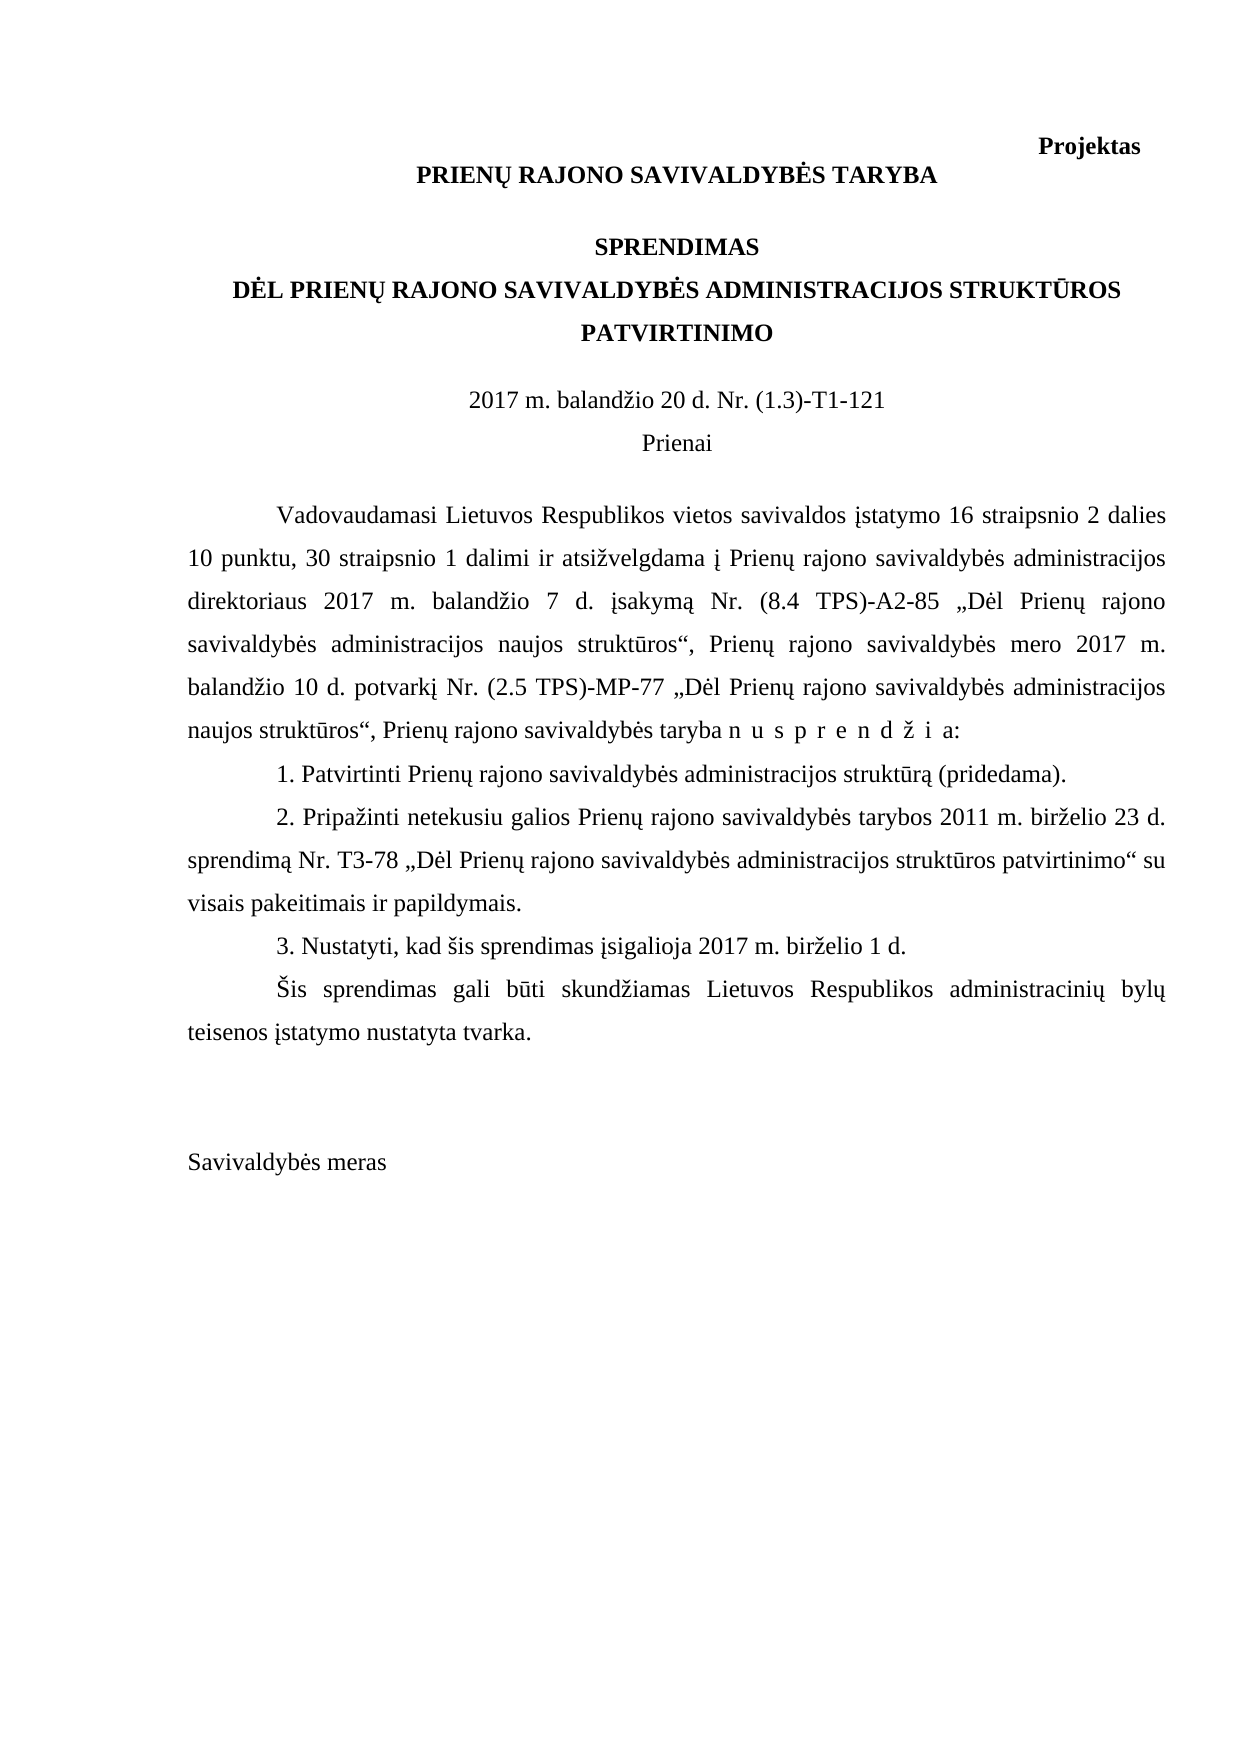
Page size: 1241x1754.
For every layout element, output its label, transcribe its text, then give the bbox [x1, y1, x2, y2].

text PRIENŲ RAJONO SAVIVALDYBĖS TARYBA [187, 160, 1167, 188]
text 1. Patvirtinti Prienų rajono savivaldybės administracijos struktūrą (pridedama). [231, 759, 1167, 787]
text 2. Pripažinti netekusiu galios Prienų rajono savivaldybės tarybos 2011 m. birželio 23 d. sprendimą Nr. T3-78 „Dėl Prienų rajono savivaldybės administracijos struktūros patvirtinimo“ su visais pakeitimais ir papildymais. [187, 802, 1167, 917]
text DĖL Prienų rajono savivaldybės administracijos struktūros PATVIRTINIMO [187, 275, 1167, 347]
text Šis sprendimas gali būti skundžiamas Lietuvos Respublikos administracinių bylų teisenos įstatymo nustatyta tvarka. [187, 974, 1167, 1046]
text Prienai [187, 428, 1167, 457]
text 2017 m. balandžio 20 d. Nr. (1.3)-T1-121 [187, 385, 1167, 414]
text Projektas [187, 131, 1167, 160]
text SPRENDIMAS [187, 232, 1167, 260]
text Savivaldybės meras [187, 1147, 1167, 1176]
text 3. Nustatyti, kad šis sprendimas įsigalioja 2017 m. birželio 1 d. [187, 931, 1167, 960]
text Vadovaudamasi Lietuvos Respublikos vietos savivaldos įstatymo 16 straipsnio 2 dalies 10 punktu, 30 straipsnio 1 dalimi ir atsižvelgdama į Prienų rajono savivaldybės administracijos direktoriaus 2017 m. balandžio 7 d. įsakymą Nr. (8.4 TPS)-A2-85 „Dėl Prienų rajono savivaldybės administracijos naujos struktūros“, Prienų rajono savivaldybės mero 2017 m. balandžio 10 d. potvarkį Nr. (2.5 TPS)-MP-77 „Dėl Prienų rajono savivaldybės administracijos naujos struktūros“, Prienų rajono savivaldybės taryba nusprendžia: [187, 500, 1167, 744]
